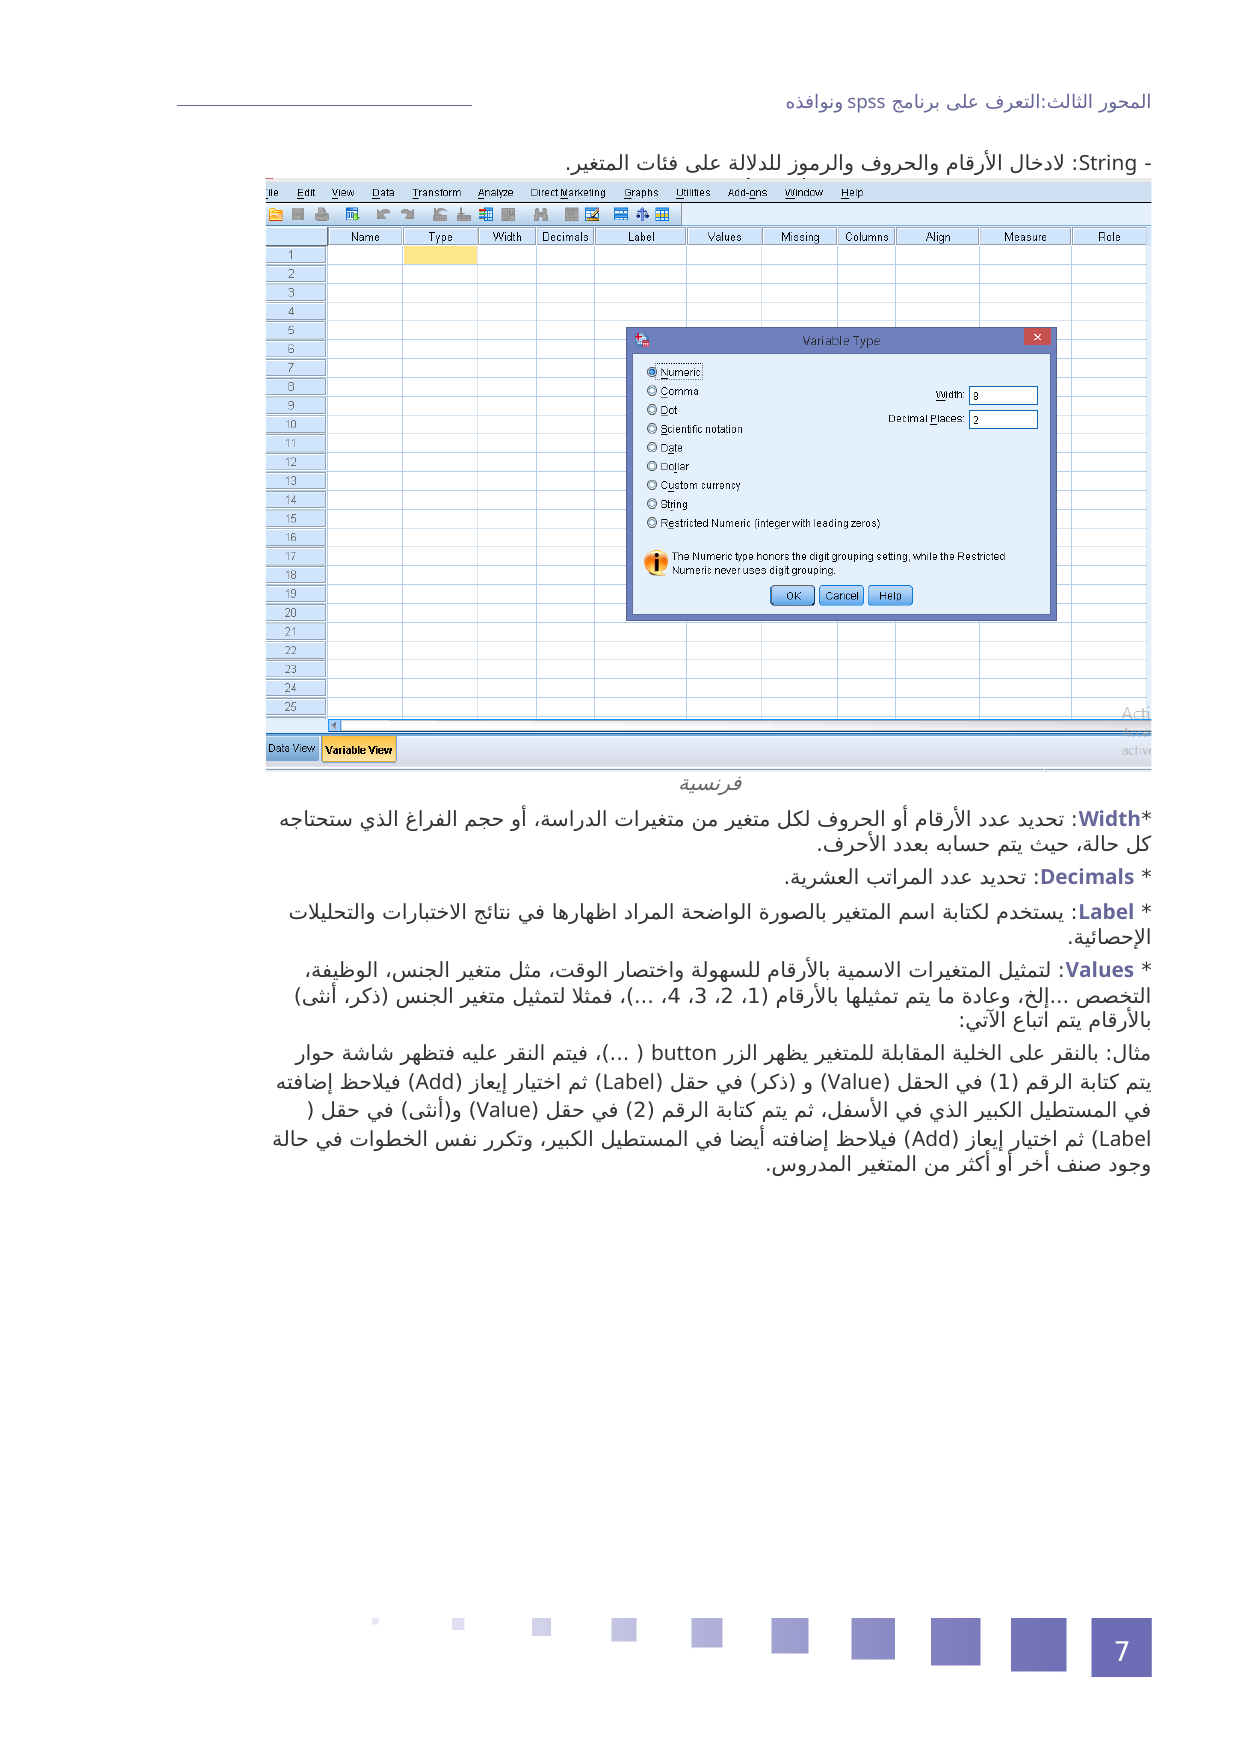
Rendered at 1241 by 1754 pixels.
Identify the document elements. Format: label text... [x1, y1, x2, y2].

picture [265, 178, 1152, 772]
text - String: لادخال الأرقام والحروف والرموز للدلالة على فئات المتغير. [266, 124, 1152, 176]
text * Decimals: تحديد عدد المراتب العشرية. [266, 862, 1152, 891]
text مثال: بالنقر على الخلية المقابلة للمتغير يظهر الزر button ( ...)، فيتم النقر عليه فتظهر شاشة حوار يتم كتابة الرقم (1) في الحقل (Value) و (ذكر) في حقل (Label) ثم اختيار إيعاز (Add) فيلاحظ إضافته في المستطيل الكبير الذي في الأسفل، ثم يتم كتابة الرقم (2) في حقل (Value) و(أنثى) في حقل (Label) ثم اختيار إيعاز (Add) فيلاحظ إضافته أيضا في المستطيل الكبير، وتكرر نفس الخطوات في حالة وجود صنف أخر أو أكثر من المتغير المدروس. [266, 1038, 1152, 1176]
text *Width: تحديد عدد الأرقام أو الحروف لكل متغير من متغيرات الدراسة، أو حجم الفراغ الذي ستحتاجه كل حالة، حيث يتم حسابه بعدد الأحرف. [266, 804, 1152, 856]
text * Values: لتمثيل المتغيرات الاسمية بالأرقام للسهولة واختصار الوقت، مثل متغير الجنس، الوظيفة، التخصص ...إلخ، وعادة ما يتم تمثيلها بالأرقام (1، 2، 3، 4، ...)، فمثلا لتمثيل متغير الجنس (ذكر، أنثى) بالأرقام يتم اتباع الآتي: [266, 955, 1152, 1032]
text * Label: يستخدم لكتابة اسم المتغير بالصورة الواضحة المراد اظهارها في نتائج الاختبارات والتحليلات الإحصائية. [266, 897, 1152, 949]
picture [177, 1618, 1152, 1677]
title فرنسية [266, 772, 1152, 796]
